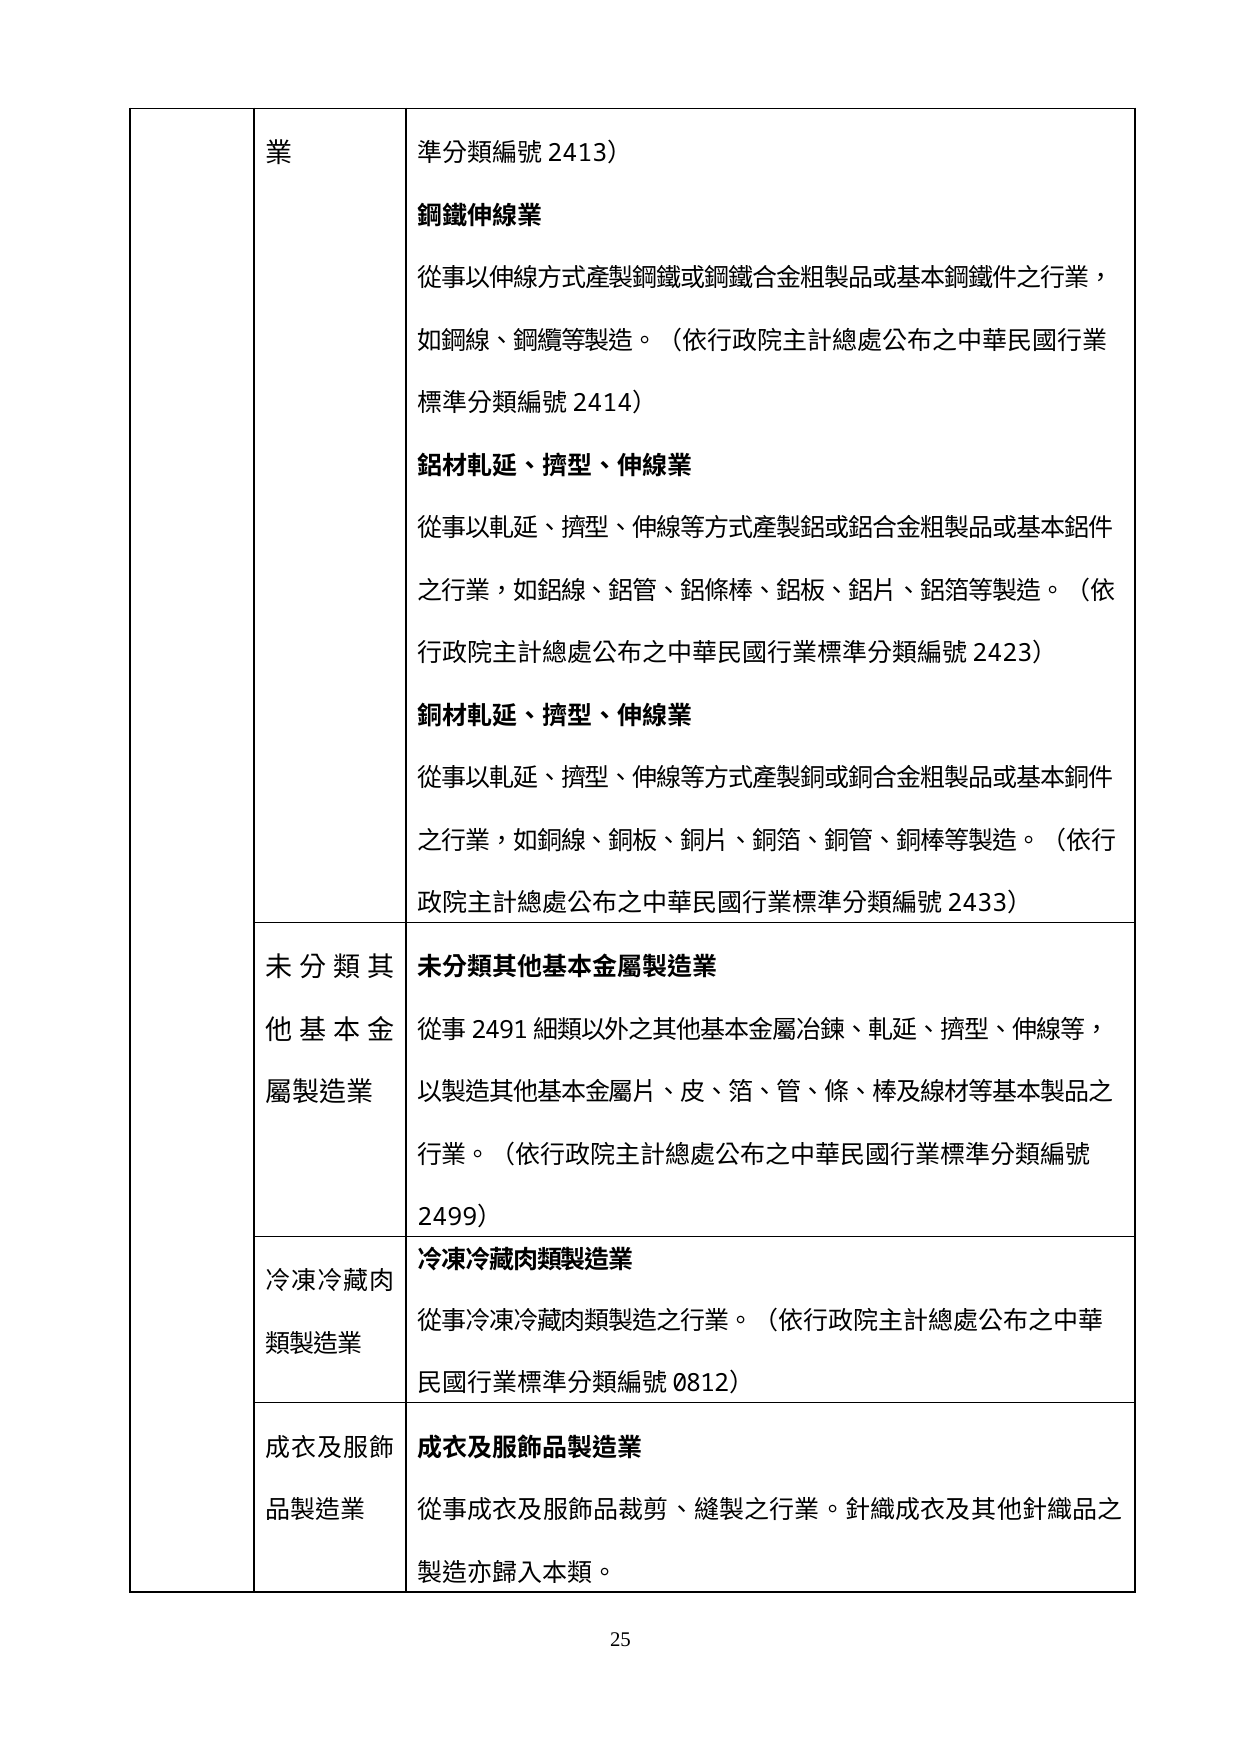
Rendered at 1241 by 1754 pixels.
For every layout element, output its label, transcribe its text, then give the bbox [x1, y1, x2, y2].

table_cell 冷凍冷藏肉類製造業 從事冷凍冷藏肉類製造之行業。（依行政院主計總處公布之中華民國行業標準分類編號0812） [407, 1237, 1134, 1402]
table_cell [131, 109, 253, 1591]
table_cell 準分類編號2413） 鋼鐵伸線業 從事以伸線方式產製鋼鐵或鋼鐵合金粗製品或基本鋼鐵件之行業，如鋼線、鋼纜等製造。（依行政院主計總處公布之中華民國行業標準分類編號2414） 鋁材軋延、擠型、伸線業 從事以軋延、擠型、伸線等方式產製鋁或鋁合金粗製品或基本鋁件之行業，如鋁線、鋁管、鋁條棒、鋁板、鋁片、鋁箔等製造。（依行政院主計總處公布之中華民國行業標準分類編號2423） 銅材軋延、擠型、伸線業 從事以軋延、擠型、伸線等方式產製銅或銅合金粗製品或基本銅件之行業，如銅線、銅板、銅片、銅箔、銅管、銅棒等製造。（依行政院主計總處公布之中華民國行業標準分類編號2433） [407, 109, 1134, 922]
table_cell 未分類其他基本金屬製造業 [255, 923, 405, 1236]
table_cell 未分類其他基本金屬製造業 從事2491細類以外之其他基本金屬冶鍊、軋延、擠型、伸線等，以製造其他基本金屬片、皮、箔、管、條、棒及線材等基本製品之行業。（依行政院主計總處公布之中華民國行業標準分類編號2499） [407, 923, 1134, 1236]
table_cell 冷凍冷藏肉類製造業 [255, 1237, 405, 1402]
table_cell 業 [255, 109, 405, 922]
table_cell 成衣及服飾品製造業 [255, 1403, 405, 1591]
table_cell 成衣及服飾品製造業 從事成衣及服飾品裁剪、縫製之行業。針織成衣及其他針織品之製造亦歸入本類。 [407, 1403, 1134, 1591]
